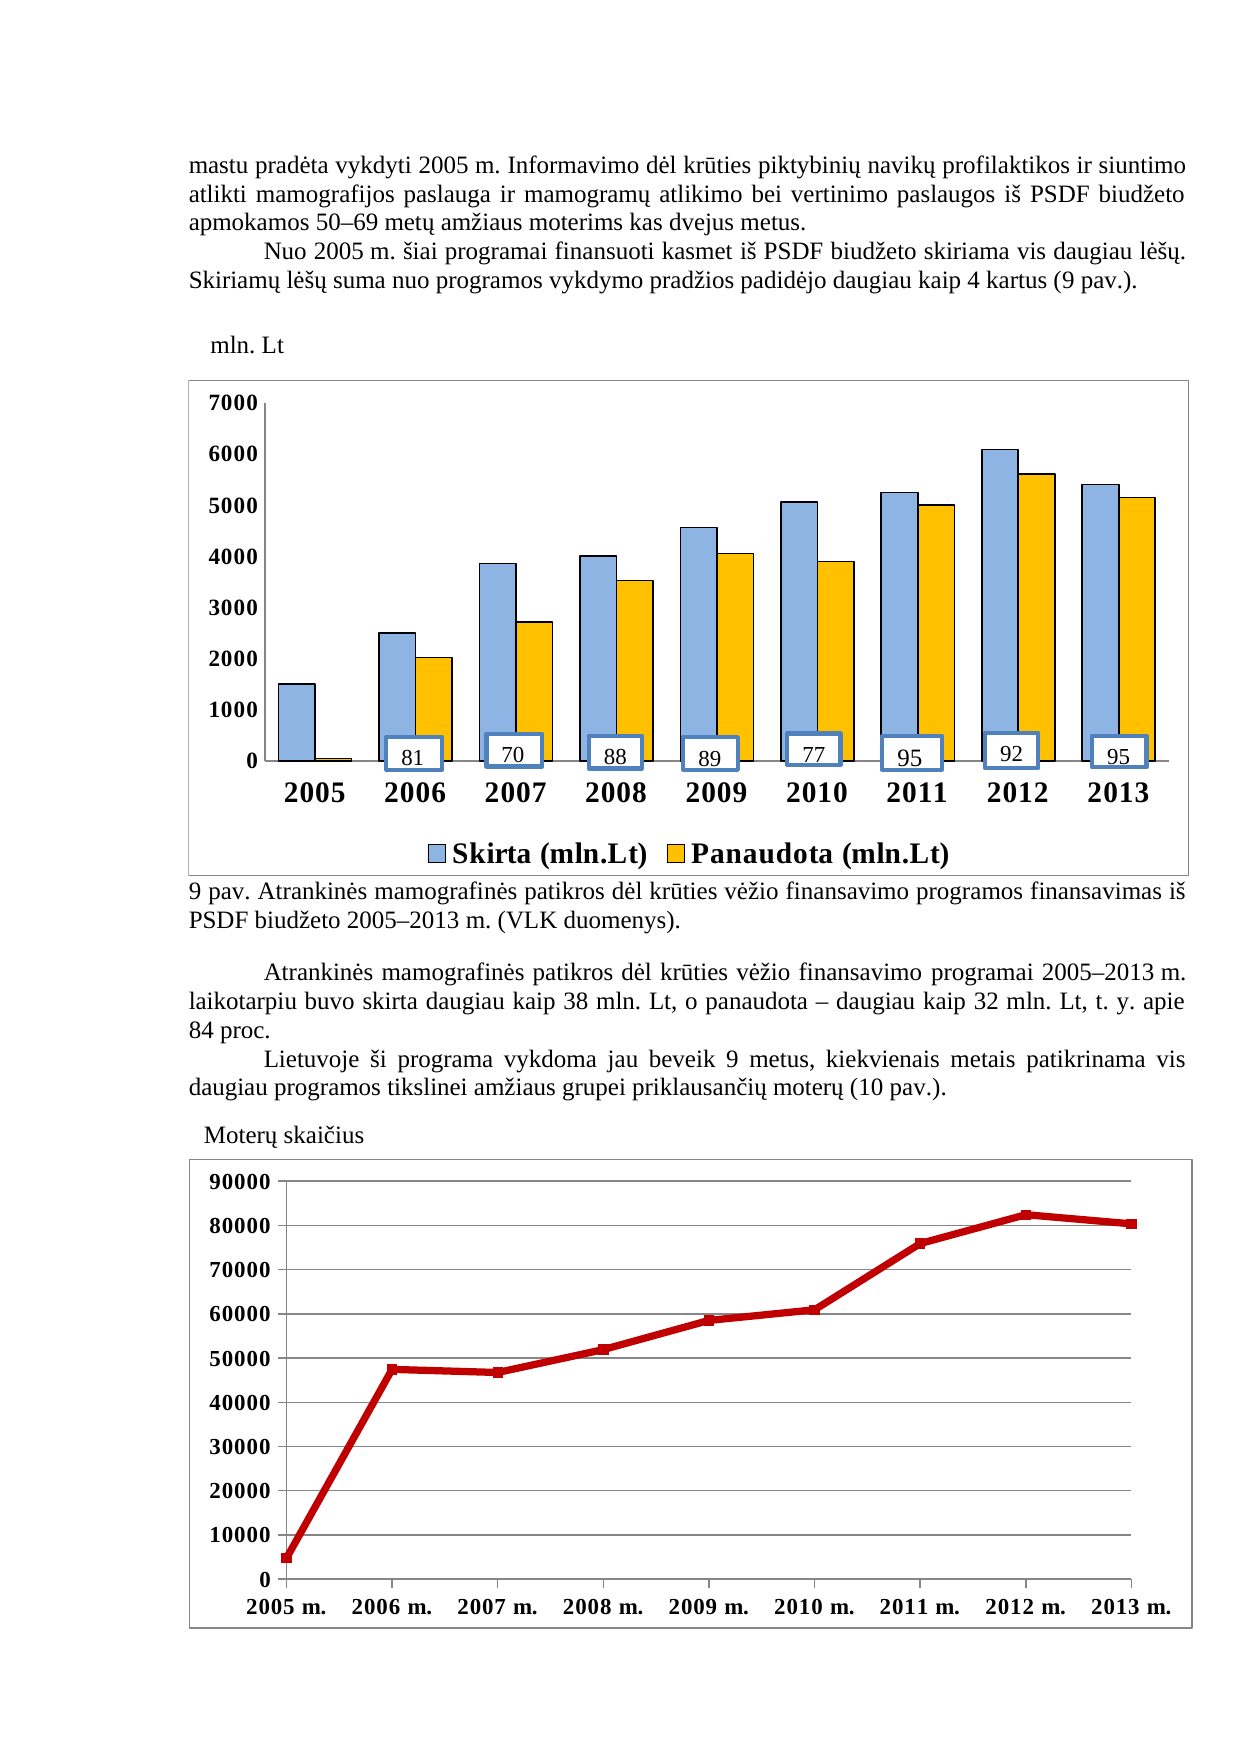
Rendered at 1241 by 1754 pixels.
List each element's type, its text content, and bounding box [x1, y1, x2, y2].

text mln. Lt [210, 330, 294, 359]
text 9 pav. Atrankinės mamografinės patikros dėl krūties vėžio finansavimo programos finansavimas iš PSDF biudžeto 2005–2013 m. (VLK duomenys). [188, 876, 1186, 933]
text mastu pradėta vykdyti 2005 m. Informavimo dėl krūties piktybinių navikų profilaktikos ir siuntimo atlikti mamografijos paslauga ir mamogramų atlikimo bei vertinimo paslaugos iš PSDF biudžeto apmokamos 50–69 metų amžiaus moterims kas dvejus metus. [188, 150, 1186, 236]
text Moterų skaičius [204, 1121, 451, 1149]
text Nuo 2005 m. šiai programai finansuoti kasmet iš PSDF biudžeto skiriama vis daugiau lėšų. Skiriamų lėšų suma nuo programos vykdymo pradžios padidėjo daugiau kaip 4 kartus (9 pav.). [188, 236, 1186, 294]
text Atrankinės mamografinės patikros dėl krūties vėžio finansavimo programai 2005–2013 m. laikotarpiu buvo skirta daugiau kaip 38 mln. Lt, o panaudota – daugiau kaip 32 mln. Lt, t. y. apie 84 proc. [188, 957, 1186, 1044]
text Lietuvoje ši programa vykdoma jau beveik 9 metus, kiekvienais metais patikrinama vis daugiau programos tikslinei amžiaus grupei priklausančių moterų (10 pav.). [188, 1044, 1186, 1101]
